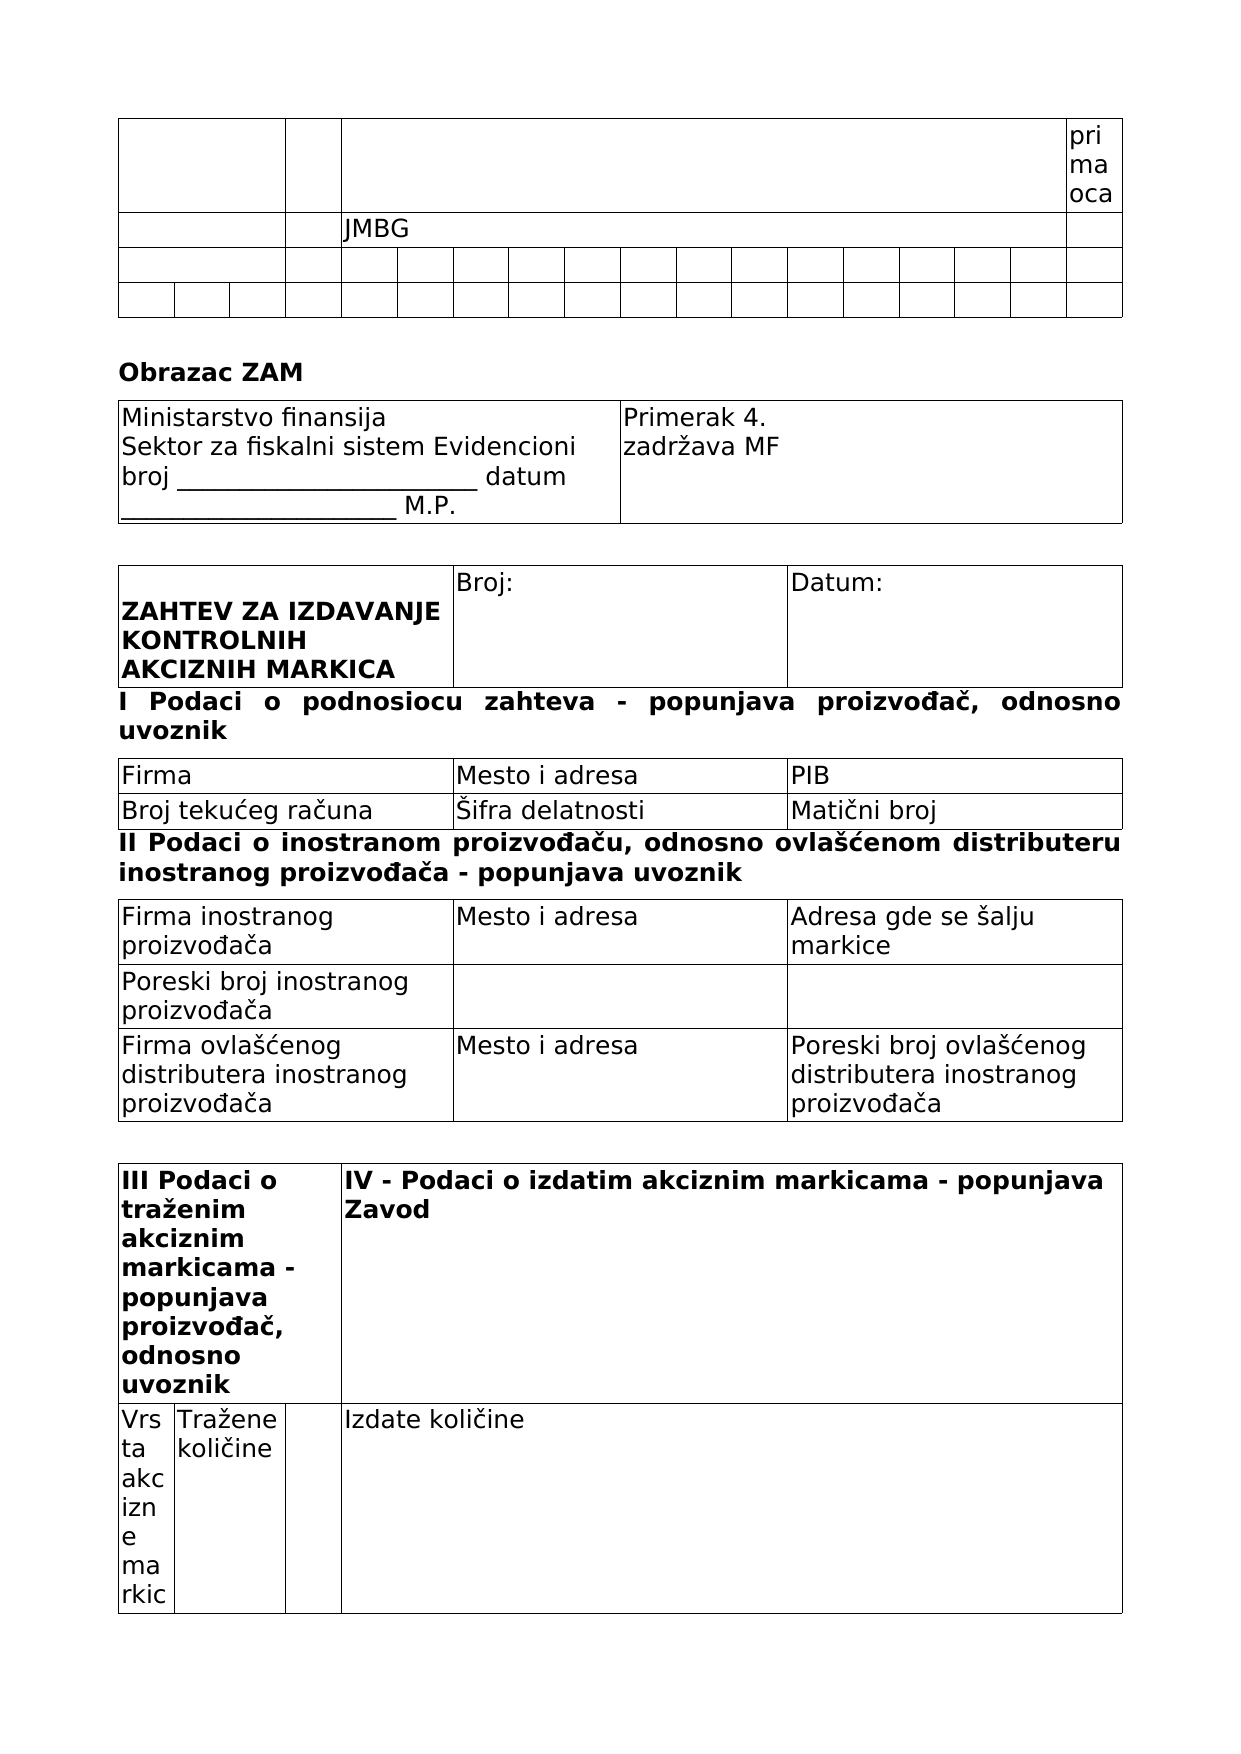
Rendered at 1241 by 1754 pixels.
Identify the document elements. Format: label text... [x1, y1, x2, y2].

table_cell [900, 283, 954, 317]
table_cell [788, 248, 843, 282]
table_cell Izdate količine [342, 1404, 1122, 1612]
table_header PIB [788, 759, 1122, 793]
table_cell [286, 213, 341, 247]
table_cell [175, 283, 229, 317]
table_cell [844, 283, 899, 317]
table_cell [342, 119, 1066, 212]
table_header III Podaci o traženim akciznim markicama - popunjava proizvođač, odnosno uvoznik [119, 1164, 341, 1402]
table_cell Vrsta akcizne markic [119, 1404, 174, 1612]
table_cell [119, 119, 285, 212]
table_cell [788, 965, 1122, 1028]
table_cell [1011, 248, 1066, 282]
text Obrazac ZAM [118, 359, 1122, 388]
table_cell [621, 248, 676, 282]
table_cell Tražene količine [175, 1404, 285, 1612]
table_cell [621, 283, 676, 317]
table_cell Firma ovlašćenog distributera inostranog proizvođača [119, 1029, 453, 1121]
table_cell [844, 248, 899, 282]
table_cell [286, 1404, 341, 1612]
table_cell Poreski broj ovlašćenog distributera inostranog proizvođača [788, 1029, 1122, 1121]
table_cell Mesto i adresa [454, 1029, 787, 1121]
table_cell [509, 248, 564, 282]
table_cell [398, 283, 453, 317]
table_cell [119, 248, 285, 282]
table_header IV - Podaci o izdatim akciznim markicama - popunjava Zavod [342, 1164, 1122, 1402]
text II Podaci o inostranom proizvođaču, odnosno ovlašćenom distributeru inostranog proizvođača - popunjava uvoznik [118, 830, 1122, 887]
table_cell [119, 283, 174, 317]
table_cell Broj tekućeg računa [119, 794, 453, 828]
table_cell Poreski broj inostranog proizvođača [119, 965, 453, 1028]
table_cell [1011, 283, 1066, 317]
table_cell [286, 248, 341, 282]
table_cell [119, 213, 285, 247]
table_cell [900, 248, 954, 282]
table_cell [1067, 213, 1122, 247]
table_cell [788, 283, 843, 317]
table_cell [1067, 283, 1122, 317]
table_cell [955, 248, 1010, 282]
table_cell [732, 283, 787, 317]
table_header Adresa gde se šalju markice [788, 900, 1122, 964]
table_cell [342, 283, 397, 317]
table_cell JMBG [342, 213, 1066, 247]
table_cell [955, 283, 1010, 317]
table_header Mesto i adresa [454, 759, 787, 793]
table_cell [454, 965, 787, 1028]
table_cell [677, 248, 731, 282]
table_cell [286, 283, 341, 317]
table_header Datum: [788, 566, 1122, 687]
table_cell Matični broj [788, 794, 1122, 828]
table_header Broj: [454, 566, 787, 687]
table_cell [286, 119, 341, 212]
table_cell [677, 283, 731, 317]
table_cell [342, 248, 397, 282]
table_cell Šifra delatnosti [454, 794, 787, 828]
table_header ZAHTEV ZA IZDAVANJE KONTROLNIH AKCIZNIH MARKICA [119, 566, 453, 687]
table_cell [454, 248, 508, 282]
table_cell [732, 248, 787, 282]
table_cell [398, 248, 453, 282]
table_header Ministarstvo finansija Sektor za fiskalni sistem Evidencioni broj ________________________ datum ______________________ M.P. [119, 401, 620, 523]
table_cell [1067, 248, 1122, 282]
text I Podaci o podnosiocu zahteva - popunjava proizvođač, odnosno uvoznik [118, 688, 1122, 746]
table_header Firma [119, 759, 453, 793]
table_cell [454, 283, 508, 317]
table_cell [509, 283, 564, 317]
table_header Firma inostranog proizvođača [119, 900, 453, 964]
table_cell primaoca [1067, 119, 1122, 212]
table_header Primerak 4. zadržava MF [621, 401, 1122, 523]
table_cell [565, 283, 620, 317]
table_header Mesto i adresa [454, 900, 787, 964]
table_cell [230, 283, 285, 317]
table_cell [565, 248, 620, 282]
